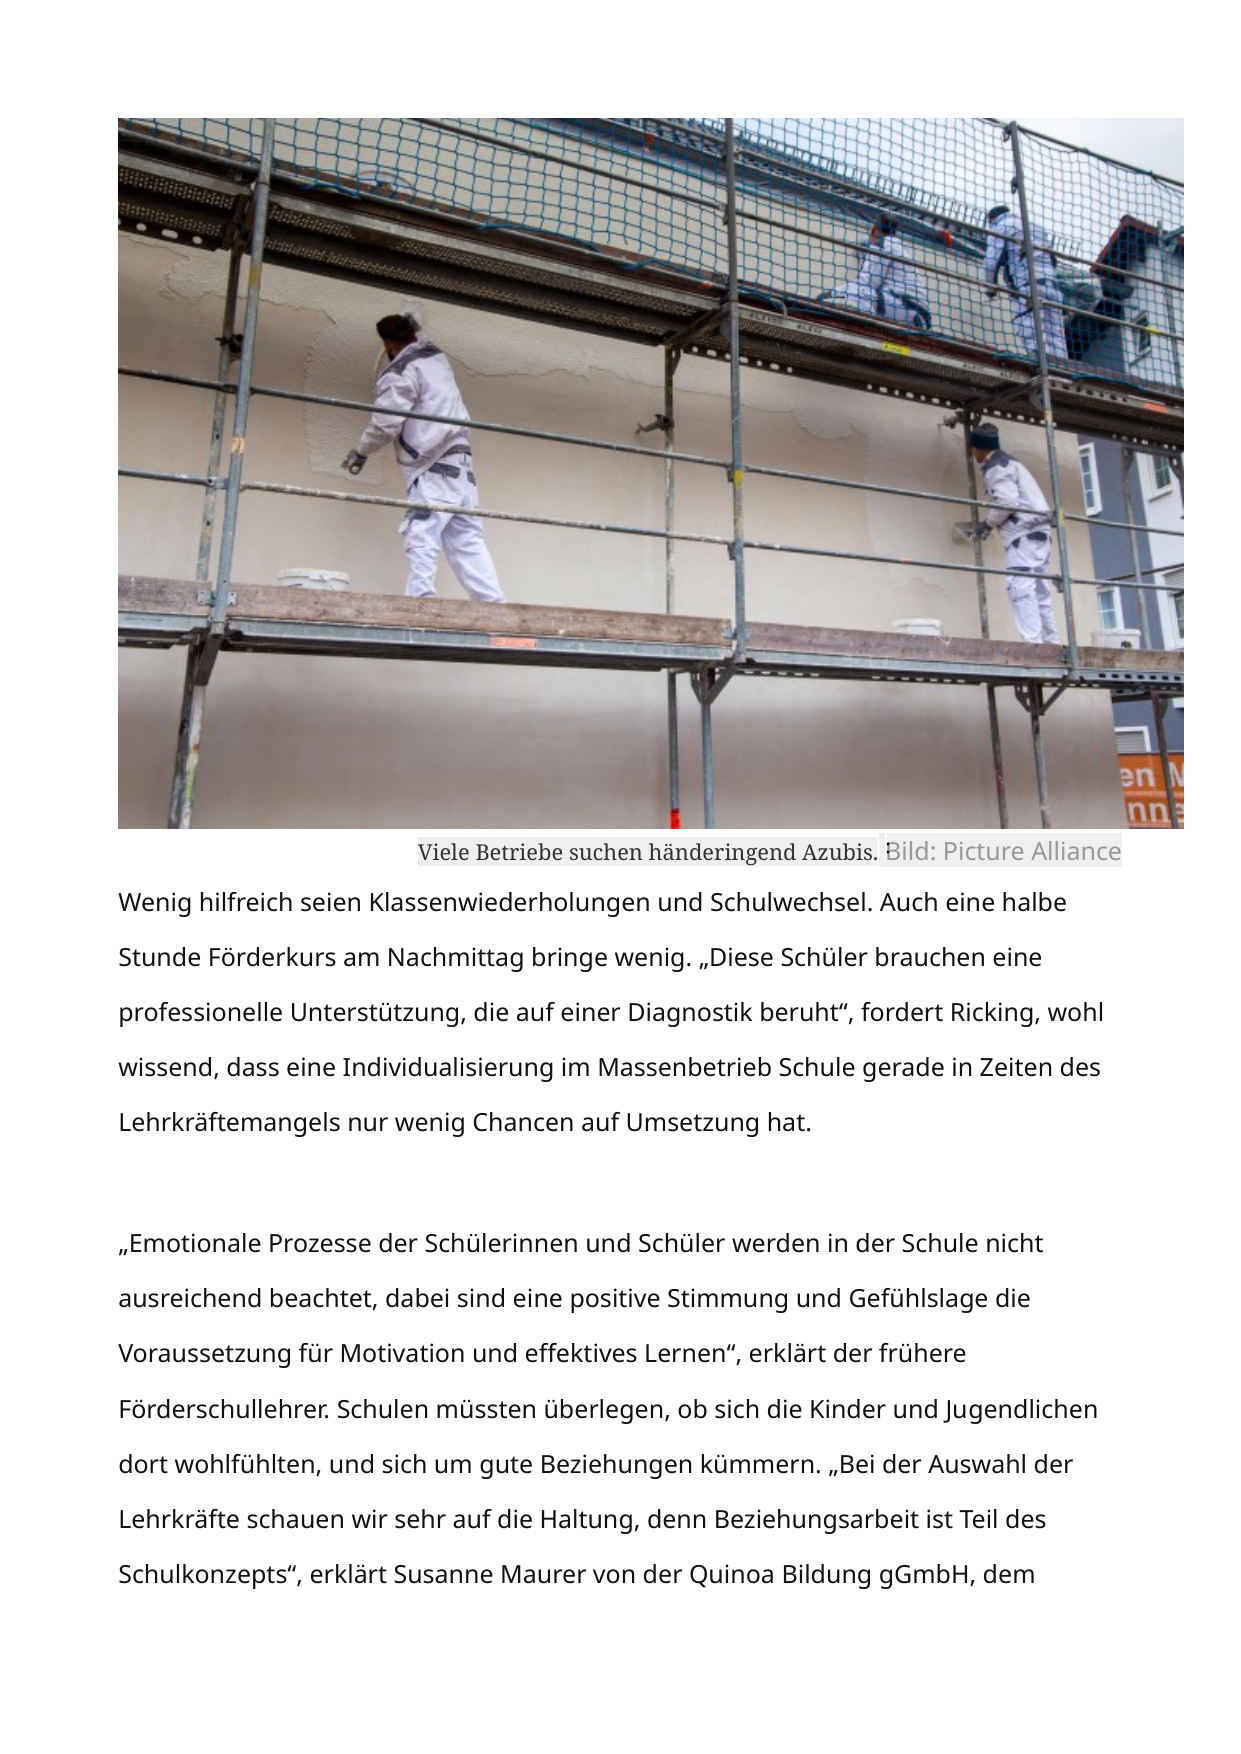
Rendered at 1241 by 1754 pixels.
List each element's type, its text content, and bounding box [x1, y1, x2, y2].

text „Emotionale Prozesse der Schülerinnen und Schüler werden in der Schule nicht ausreichend beachtet, dabei sind ei­ne positive Stimmung und Gefühlslage die Voraussetzung für Motivation und effektives Lernen“, erklärt der frühere Förderschullehrer. Schulen müssten überlegen, ob sich die Kinder und Ju­gendlichen dort wohlfühlten, und sich um gute Beziehungen kümmern. „Bei der Auswahl der Lehrkräfte schauen wir sehr auf die Haltung, denn Beziehungsarbeit ist Teil des Schulkonzepts“, erklärt Susanne Maurer von der Quinoa Bildung gGmbH, dem [118, 1226, 1122, 1591]
picture [118, 118, 1184, 829]
text Wenig hilfreich seien Klassenwiederholungen und Schulwechsel. Auch eine halbe Stunde Förderkurs am Nachmittag bringe wenig. „Diese Schüler brauchen eine professionelle Unterstützung, die auf einer Diagnostik beruht“, fordert Ricking, wohl wissend, dass eine Individualisierung im Massenbetrieb Schule gerade in Zeiten des Lehrkräftemangels nur wenig Chancen auf Umsetzung hat. [118, 884, 1122, 1139]
text Viele Betriebe suchen händeringend Azubis. Bild: Picture Alliance [118, 833, 1122, 867]
